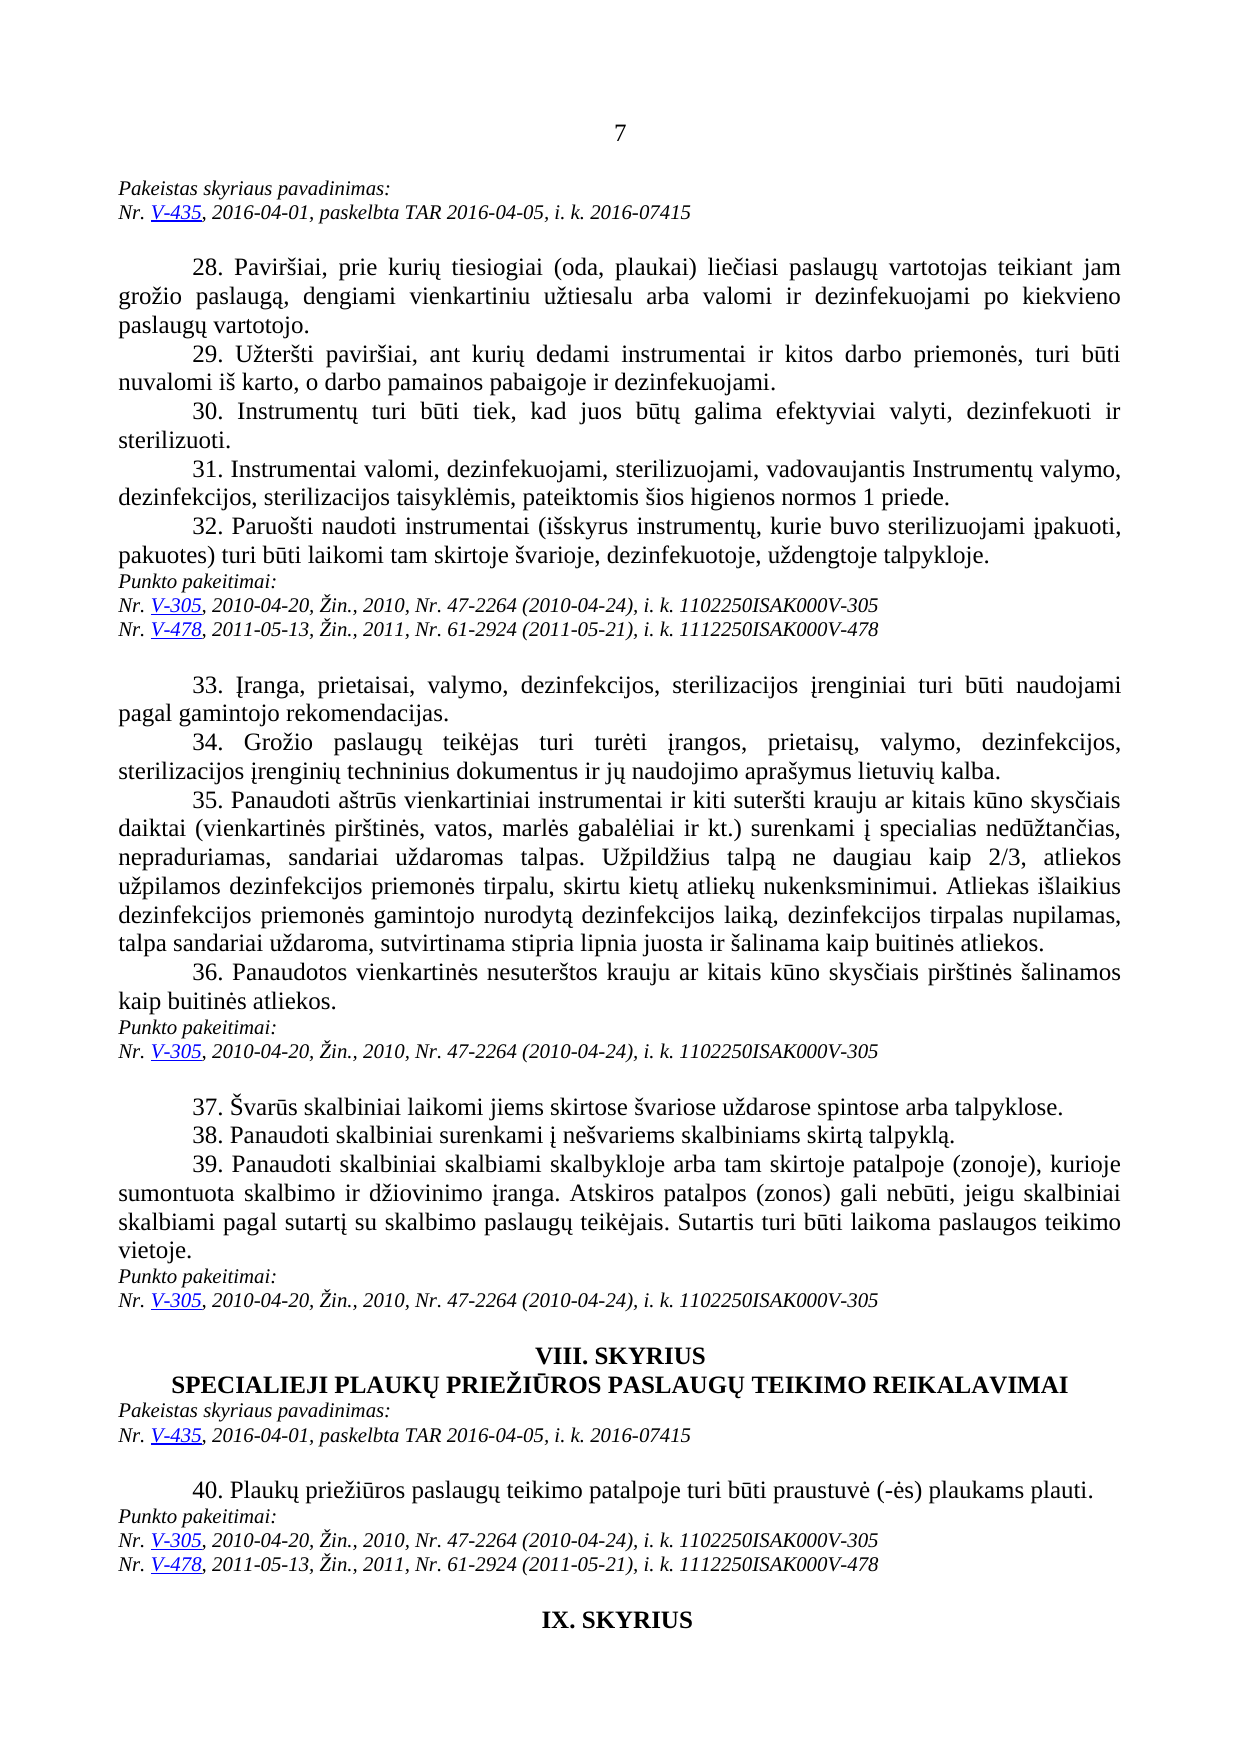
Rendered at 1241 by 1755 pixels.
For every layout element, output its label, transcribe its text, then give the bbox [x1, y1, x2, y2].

text IX. SKYRIUS [118, 1605, 1122, 1634]
text 36. Panaudotos vienkartinės nesuterštos krauju ar kitais kūno skysčiais pirštinės šalinamos kaip buitinės atliekos. [118, 957, 1122, 1015]
text Nr. V-305, 2010-04-20, Žin., 2010, Nr. 47-2264 (2010-04-24), i. k. 1102250ISAK000V-305 [118, 1528, 1122, 1552]
text Nr. V-305, 2010-04-20, Žin., 2010, Nr. 47-2264 (2010-04-24), i. k. 1102250ISAK000V-305 [118, 593, 1122, 617]
text 31. Instrumentai valomi, dezinfekuojami, sterilizuojami, vadovaujantis Instrumentų valymo, dezinfekcijos, sterilizacijos taisyklėmis, pateiktomis šios higienos normos 1 priede. [118, 454, 1122, 511]
text Punkto pakeitimai: [118, 1504, 1122, 1528]
text 34. Grožio paslaugų teikėjas turi turėti įrangos, prietaisų, valymo, dezinfekcijos, sterilizacijos įrenginių techninius dokumentus ir jų naudojimo aprašymus lietuvių kalba. [118, 727, 1122, 785]
text Pakeistas skyriaus pavadinimas: [118, 1398, 1122, 1422]
text Nr. V-478, 2011-05-13, Žin., 2011, Nr. 61-2924 (2011-05-21), i. k. 1112250ISAK000V-478 [118, 1552, 1122, 1576]
text 29. Užteršti paviršiai, ant kurių dedami instrumentai ir kitos darbo priemonės, turi būti nuvalomi iš karto, o darbo pamainos pabaigoje ir dezinfekuojami. [118, 339, 1122, 396]
text Nr. V-435, 2016-04-01, paskelbta TAR 2016-04-05, i. k. 2016-07415 [118, 200, 1122, 224]
text 39. Panaudoti skalbiniai skalbiami skalbykloje arba tam skirtoje patalpoje (zonoje), kurioje sumontuota skalbimo ir džiovinimo įranga. Atskiros patalpos (zonos) gali nebūti, jeigu skalbiniai skalbiami pagal sutartį su skalbimo paslaugų teikėjais. Sutartis turi būti laikoma paslaugos teikimo vietoje. [118, 1149, 1122, 1264]
text Nr. V-435, 2016-04-01, paskelbta TAR 2016-04-05, i. k. 2016-07415 [118, 1422, 1122, 1447]
text 37. Švarūs skalbiniai laikomi jiems skirtose švariose uždarose spintose arba talpyklose. [118, 1092, 1122, 1120]
text 40. Plaukų priežiūros paslaugų teikimo patalpoje turi būti praustuvė (-ės) plaukams plauti. [118, 1475, 1122, 1504]
text Punkto pakeitimai: [118, 569, 1122, 593]
text Nr. V-305, 2010-04-20, Žin., 2010, Nr. 47-2264 (2010-04-24), i. k. 1102250ISAK000V-305 [118, 1039, 1122, 1063]
text 33. Įranga, prietaisai, valymo, dezinfekcijos, sterilizacijos įrenginiai turi būti naudojami pagal gamintojo rekomendacijas. [118, 670, 1122, 727]
text Punkto pakeitimai: [118, 1264, 1122, 1288]
text VIII. SKYRIUS SPECIALIEJI PLAUKŲ PRIEŽIŪROS PASLAUGŲ TEIKIMO REIKALAVIMAI [118, 1341, 1122, 1398]
text 30. Instrumentų turi būti tiek, kad juos būtų galima efektyviai valyti, dezinfekuoti ir sterilizuoti. [118, 396, 1122, 454]
text Punkto pakeitimai: [118, 1015, 1122, 1039]
text 32. Paruošti naudoti instrumentai (išskyrus instrumentų, kurie buvo sterilizuojami įpakuoti, pakuotes) turi būti laikomi tam skirtoje švarioje, dezinfekuotoje, uždengtoje talpykloje. [118, 511, 1122, 569]
text 28. Paviršiai, prie kurių tiesiogiai (oda, plaukai) liečiasi paslaugų vartotojas teikiant jam grožio paslaugą, dengiami vienkartiniu užtiesalu arba valomi ir dezinfekuojami po kiekvieno paslaugų vartotojo. [118, 252, 1122, 339]
text Pakeistas skyriaus pavadinimas: [118, 176, 1122, 200]
text 38. Panaudoti skalbiniai surenkami į nešvariems skalbiniams skirtą talpyklą. [118, 1120, 1122, 1149]
text 35. Panaudoti aštrūs vienkartiniai instrumentai ir kiti suteršti krauju ar kitais kūno skysčiais daiktai (vienkartinės pirštinės, vatos, marlės gabalėliai ir kt.) surenkami į specialias nedūžtančias, nepraduriamas, sandariai uždaromas talpas. Užpildžius talpą ne daugiau kaip 2/3, atliekos užpilamos dezinfekcijos priemonės tirpalu, skirtu kietų atliekų nukenksminimui. Atliekas išlaikius dezinfekcijos priemonės gamintojo nurodytą dezinfekcijos laiką, dezinfekcijos tirpalas nupilamas, talpa sandariai uždaroma, sutvirtinama stipria lipnia juosta ir šalinama kaip buitinės atliekos. [118, 785, 1122, 957]
text Nr. V-305, 2010-04-20, Žin., 2010, Nr. 47-2264 (2010-04-24), i. k. 1102250ISAK000V-305 [118, 1288, 1122, 1312]
text Nr. V-478, 2011-05-13, Žin., 2011, Nr. 61-2924 (2011-05-21), i. k. 1112250ISAK000V-478 [118, 617, 1122, 641]
